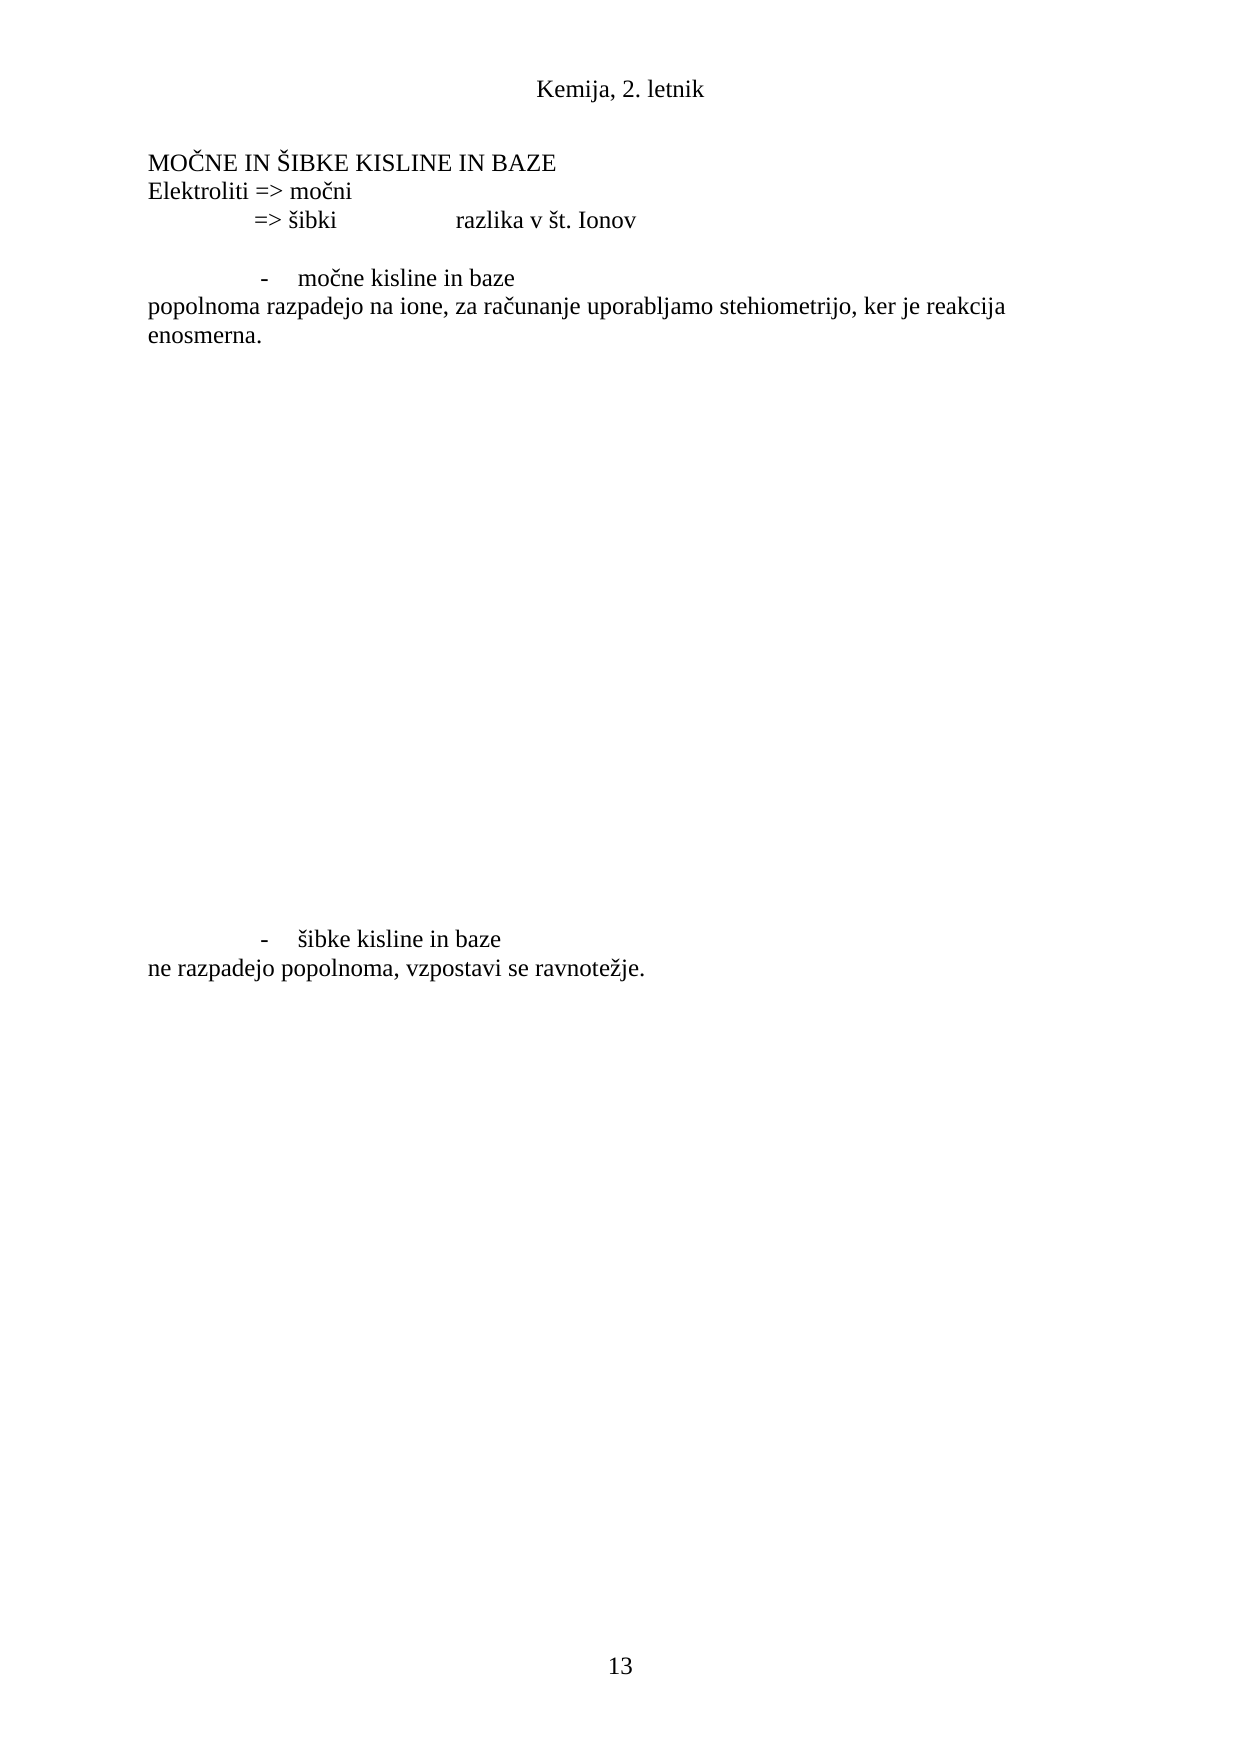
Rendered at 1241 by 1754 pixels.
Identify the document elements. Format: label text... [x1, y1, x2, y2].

text MOČNE IN ŠIBKE KISLINE IN BAZE [148, 148, 1093, 176]
text Elektroliti => močni [148, 176, 1093, 205]
text ne razpadejo popolnoma, vzpostavi se ravnotežje. [148, 953, 1093, 981]
text => šibki razlika v št. Ionov [148, 205, 1093, 234]
list šibke kisline in baze [260, 924, 1093, 953]
list močne kisline in baze [260, 263, 1093, 291]
text popolnoma razpadejo na ione, za računanje uporabljamo stehiometrijo, ker je reakcija enosmerna. [148, 291, 1093, 349]
